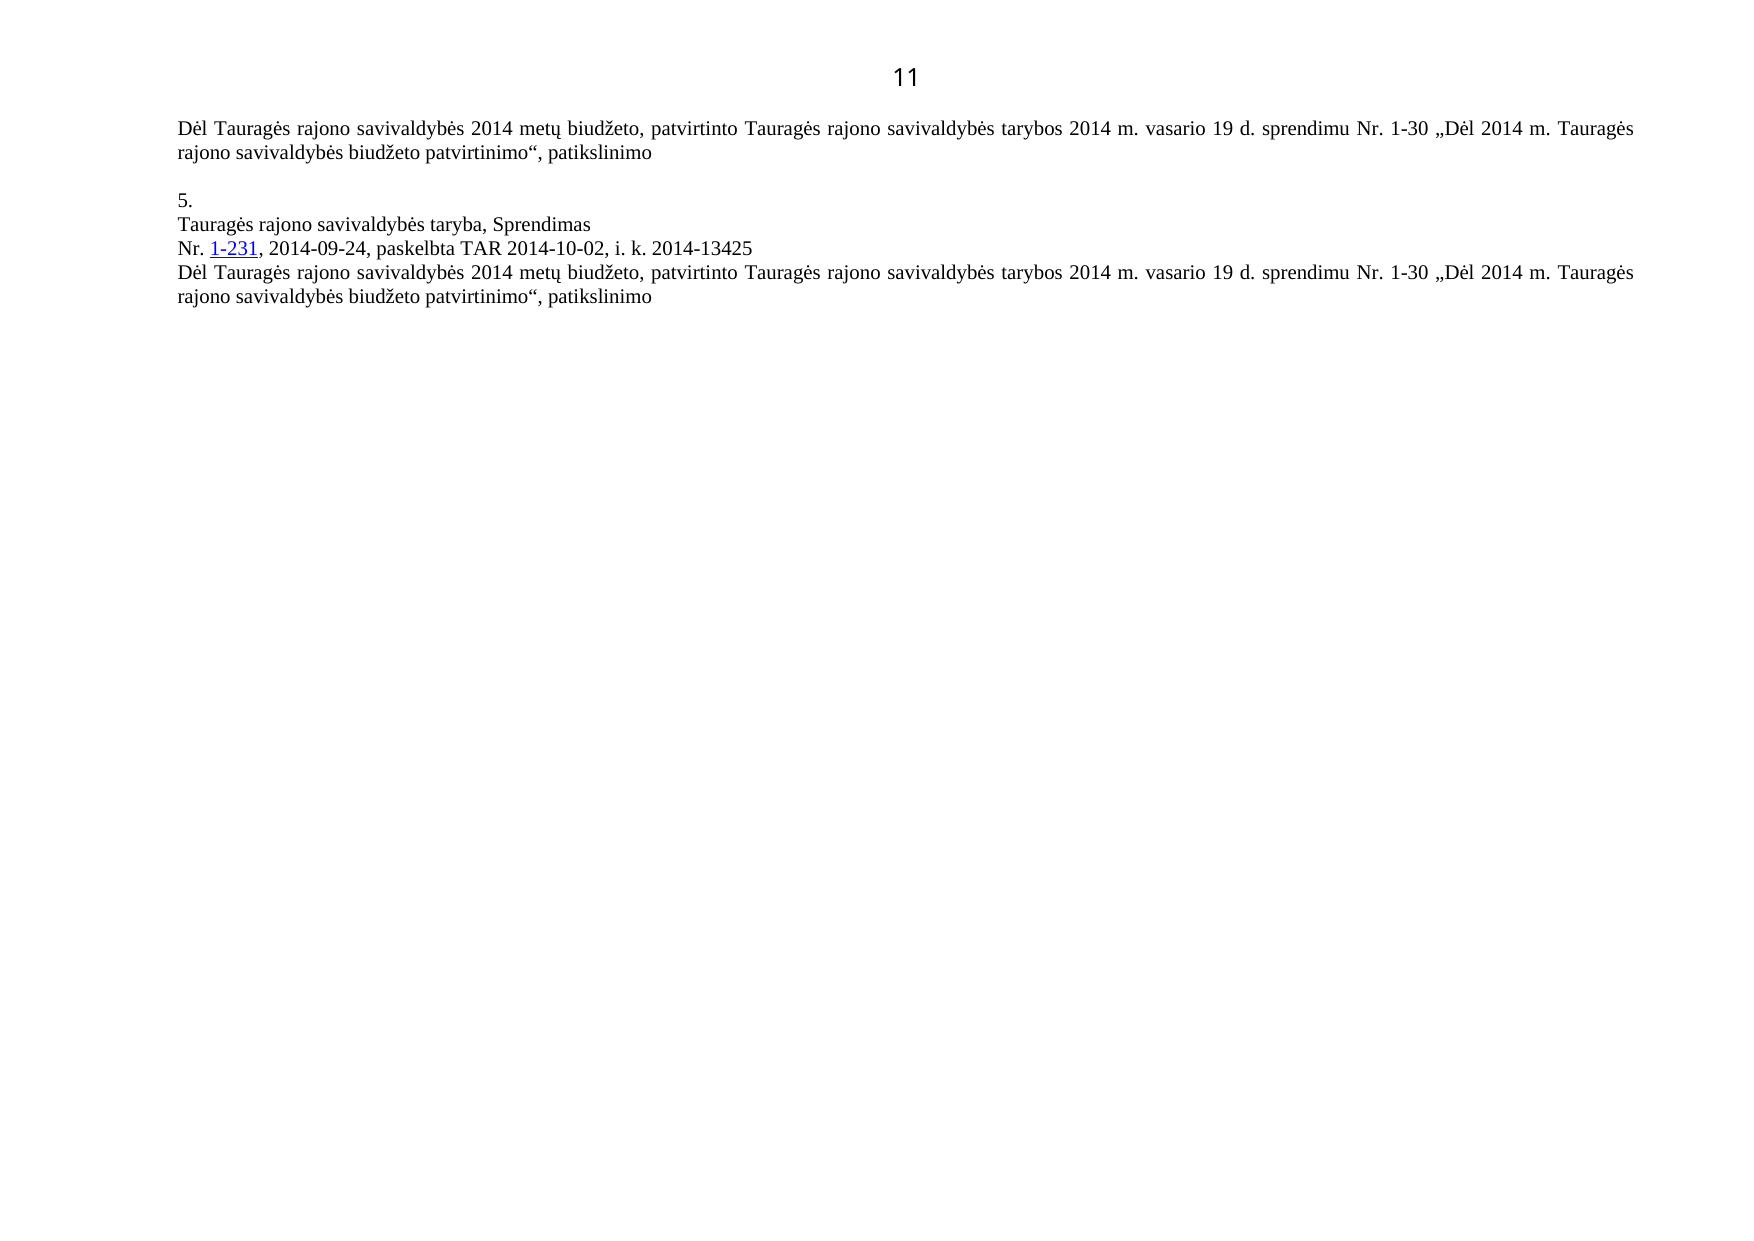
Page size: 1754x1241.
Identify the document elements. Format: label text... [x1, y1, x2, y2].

text Tauragės rajono savivaldybės taryba, Sprendimas [177, 212, 1636, 236]
text Nr. 1-231, 2014-09-24, paskelbta TAR 2014-10-02, i. k. 2014-13425 [177, 236, 1636, 260]
text Dėl Tauragės rajono savivaldybės 2014 metų biudžeto, patvirtinto Tauragės rajono savivaldybės tarybos 2014 m. vasario 19 d. sprendimu Nr. 1-30 „Dėl 2014 m. Tauragės rajono savivaldybės biudžeto patvirtinimo“, patikslinimo [177, 116, 1636, 164]
text Dėl Tauragės rajono savivaldybės 2014 metų biudžeto, patvirtinto Tauragės rajono savivaldybės tarybos 2014 m. vasario 19 d. sprendimu Nr. 1-30 „Dėl 2014 m. Tauragės rajono savivaldybės biudžeto patvirtinimo“, patikslinimo [177, 260, 1636, 308]
text 5. [177, 188, 1636, 212]
